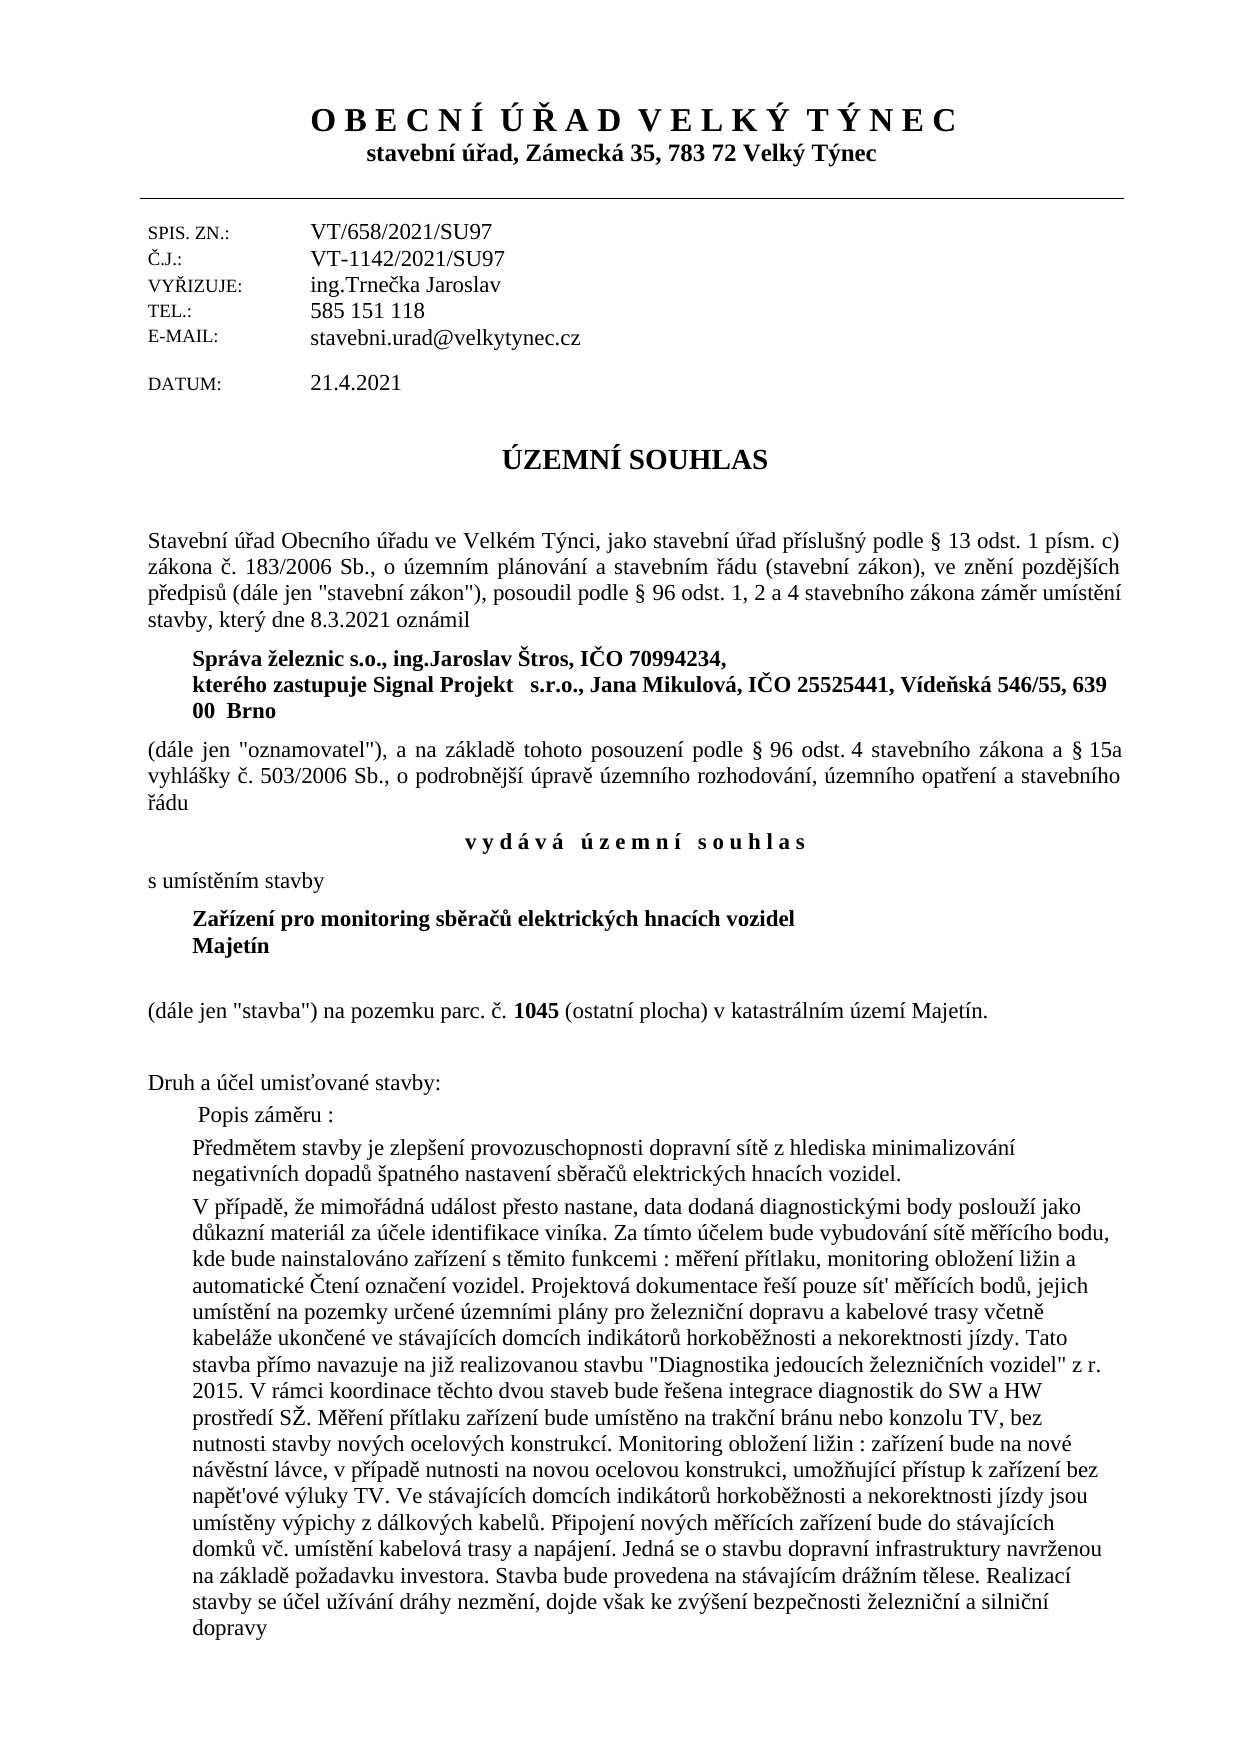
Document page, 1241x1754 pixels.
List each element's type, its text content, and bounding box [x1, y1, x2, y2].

table_cell [662, 218, 1079, 245]
table_cell [1106, 370, 1123, 396]
table_cell VT-1142/2021/SU97 [296, 245, 635, 271]
text (dále jen "stavba") na pozemku parc. č. 1045 (ostatní plocha) v katastrálním území Majetín. [148, 997, 1122, 1023]
table_cell [1079, 218, 1106, 245]
table_cell 21.4.2021 [296, 370, 635, 396]
text Popis záměru : [192, 1101, 1122, 1127]
text Předmětem stavby je zlepšení provozuschopnosti dopravní sítě z hlediska minimalizování negativních dopadů špatného nastavení sběračů elektrických hnacích vozidel. [192, 1134, 1122, 1186]
table_cell [635, 218, 662, 245]
text (dále jen "oznamovatel"), a na základě tohoto posouzení podle § 96 odst. 4 stavebního zákona a § 15a vyhlášky č. 503/2006 Sb., o podrobnější úpravě územního rozhodování, územního opatření a stavebního řádu [148, 736, 1122, 815]
table_cell [662, 245, 1079, 369]
table_cell [1106, 218, 1123, 245]
subtitle ÚZEMNÍ SOUHLAS [148, 442, 1122, 475]
table_cell SPIS. ZN.: [140, 218, 296, 245]
text stavební úřad, Zámecká 35, 783 72 Velký Týnec [310, 138, 1122, 167]
table_cell [635, 370, 662, 396]
table_cell ing.Trnečka Jaroslav 585 151 118 stavebni.urad@velkytynec.cz [296, 271, 635, 369]
table_cell [1079, 370, 1106, 396]
text v y d á v á ú z e m n í s o u h l a s [148, 828, 1122, 854]
table_cell VT/658/2021/SU97 [296, 218, 635, 245]
text Zařízení pro monitoring sběračů elektrických hnacích vozidel Majetín [192, 906, 1122, 984]
table_cell [662, 370, 1079, 396]
text Druh a účel umisťované stavby: [148, 1068, 1122, 1095]
table_cell DATUM: [140, 370, 296, 396]
text O B E C N Í Ú Ř A D V E L K Ý T Ý N E C [310, 100, 1122, 138]
text Správa železnic s.o., ing.Jaroslav Štros, IČO 70994234, kterého zastupuje Signal Projekt s.r.o., Jana Mikulová, IČO 25525441, Vídeňská 546/55, 639 00 Brno [192, 645, 1122, 724]
table_cell Č.J.: [140, 245, 296, 271]
table_header [140, 199, 1123, 218]
text Stavební úřad Obecního úřadu ve Velkém Týnci, jako stavební úřad příslušný podle § 13 odst. 1 písm. c) zákona č. 183/2006 Sb., o územním plánování a stavebním řádu (stavební zákon), ve znění pozdějších předpisů (dále jen "stavební zákon"), posoudil podle § 96 odst. 1, 2 a 4 stavebního zákona záměr umístění stavby, který dne 8.3.2021 oznámil [148, 527, 1122, 632]
table_cell [1106, 245, 1123, 271]
table_cell VYŘIZUJE: TEL.: E-MAIL: [140, 271, 296, 369]
table_cell [1079, 245, 1106, 369]
table_cell [635, 245, 662, 369]
text V případě, že mimořádná událost přesto nastane, data dodaná diagnostickými body poslouží jako důkazní materiál za účele identifikace viníka. Za tímto účelem bude vybudování sítě měřícího bodu, kde bude nainstalováno zařízení s těmito funkcemi : měření přítlaku, monitoring obložení ližin a automatické Čtení označení vozidel. Projektová dokumentace řeší pouze sít' měřících bodů, jejich umístění na pozemky určené územními plány pro železniční dopravu a kabelové trasy včetně kabeláže ukončené ve stávajících domcích indikátorů horkoběžnosti a nekorektnosti jízdy. Tato stavba přímo navazuje na již realizovanou stavbu "Diagnostika jedoucích železničních vozidel" z r. 2015. V rámci koordinace těchto dvou staveb bude řešena integrace diagnostik do SW a HW prostředí SŽ. Měření přítlaku zařízení bude umístěno na trakční bránu nebo konzolu TV, bez nutnosti stavby nových ocelových konstrukcí. Monitoring obložení ližin : zařízení bude na nové návěstní lávce, v případě nutnosti na novou ocelovou konstrukci, umožňující přístup k zařízení bez napět'ové výluky TV. Ve stávajících domcích indikátorů horkoběžnosti a nekorektnosti jízdy jsou umístěny výpichy z dálkových kabelů. Připojení nových měřících zařízení bude do stávajících domků vč. umístění kabelová trasy a napájení. Jedná se o stavbu dopravní infrastruktury navrženou na základě požadavku investora. Stavba bude provedena na stávajícím drážním tělese. Realizací stavby se účel užívání dráhy nezmění, dojde však ke zvýšení bezpečnosti železniční a silniční dopravy [192, 1193, 1122, 1641]
table_cell [1106, 271, 1123, 369]
text s umístěním stavby [148, 867, 1122, 893]
